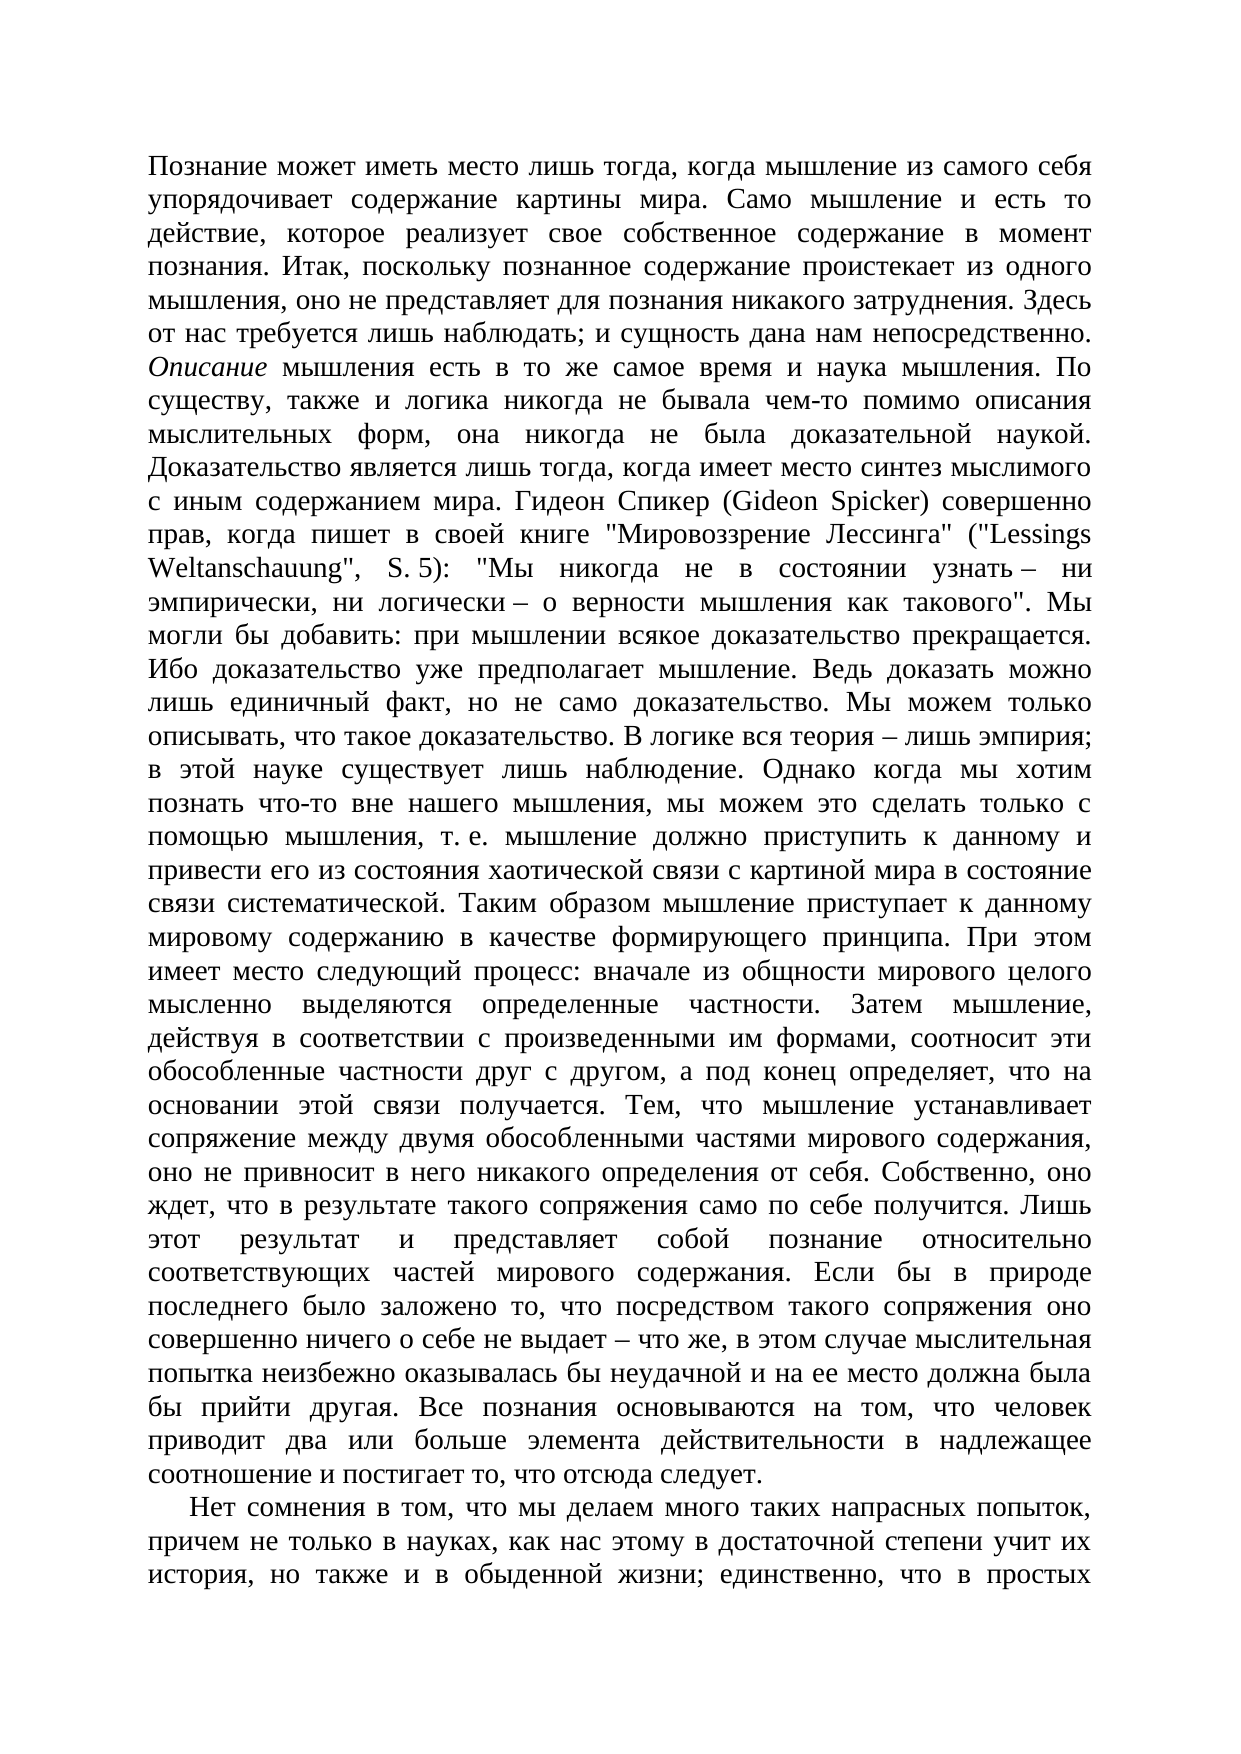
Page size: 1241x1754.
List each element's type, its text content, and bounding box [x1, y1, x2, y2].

text Познание может иметь место лишь тогда, когда мышление из самого себя упорядочивает содержание картины мира. Само мышление и есть то действие, которое реализует свое собственное содержание в момент познания. Итак, поскольку познанное содержание проистекает из одного мышления, оно не представляет для познания никакого затруднения. Здесь от нас требуется лишь наблюдать; и сущность дана нам непосредственно. Описание мышления есть в то же самое время и наука мышления. По существу, также и логика никогда не бывала чем-то помимо описания мыслительных форм, она никогда не была доказательной наукой. Доказательство является лишь тогда, когда имеет место синтез мыслимого с иным содержанием мира. Гидеон Cпикер (Gideon Spicker) совершенно прав, когда пишет в своей книге "Мировоззрение Лессинга" ("Lessings Weltanschauung", S. 5): "Мы никогда не в состоянии узнать – ни эмпирически, ни логически – о верности мышления как такового". Мы могли бы добавить: при мышлении всякое доказательство прекращается. Ибо доказательство уже предполагает мышление. Ведь доказать можно лишь единичный факт, но не само доказательство. Мы можем только описывать, что такое доказательство. В логике вся теория – лишь эмпирия; в этой науке существует лишь наблюдение. Однако когда мы хотим познать что-то вне нашего мышления, мы можем это сделать только с помощью мышления, т. е. мышление должно приступить к данному и привести его из состояния хаотической связи с картиной мира в состояние связи систематической. Таким образом мышление приступает к данному мировому содержанию в качестве формирующего принципа. При этом имеет место следующий процесс: вначале из общности мирового целого мысленно выделяются определенные частности. Затем мышление, действуя в соответствии с произведенными им формами, соотносит эти обособленные частности друг с другом, а под конец определяет, что на основании этой связи получается. Тем, что мышление устанавливает сопряжение между двумя обособленными частями мирового содержания, оно не привносит в него никакого определения от себя. Собственно, оно ждет, что в результате такого сопряжения само по себе получится. Лишь этот результат и представляет собой познание относительно соответствующих частей мирового содержания. Если бы в природе последнего было заложено то, что посредством такого сопряжения оно совершенно ничего о себе не выдает – что же, в этом случае мыслительная попытка неизбежно оказывалась бы неудачной и на ее место должна была бы прийти другая. Все познания основываются на том, что человек приводит два или больше элемента действительности в надлежащее соотношение и постигает то, что отсюда следует. [148, 148, 1093, 1489]
text Нет сомнения в том, что мы делаем много таких напрасных попыток, причем не только в науках, как нас этому в достаточной степени учит их история, но также и в обыденной жизни; единственно, что в простых [148, 1489, 1093, 1590]
